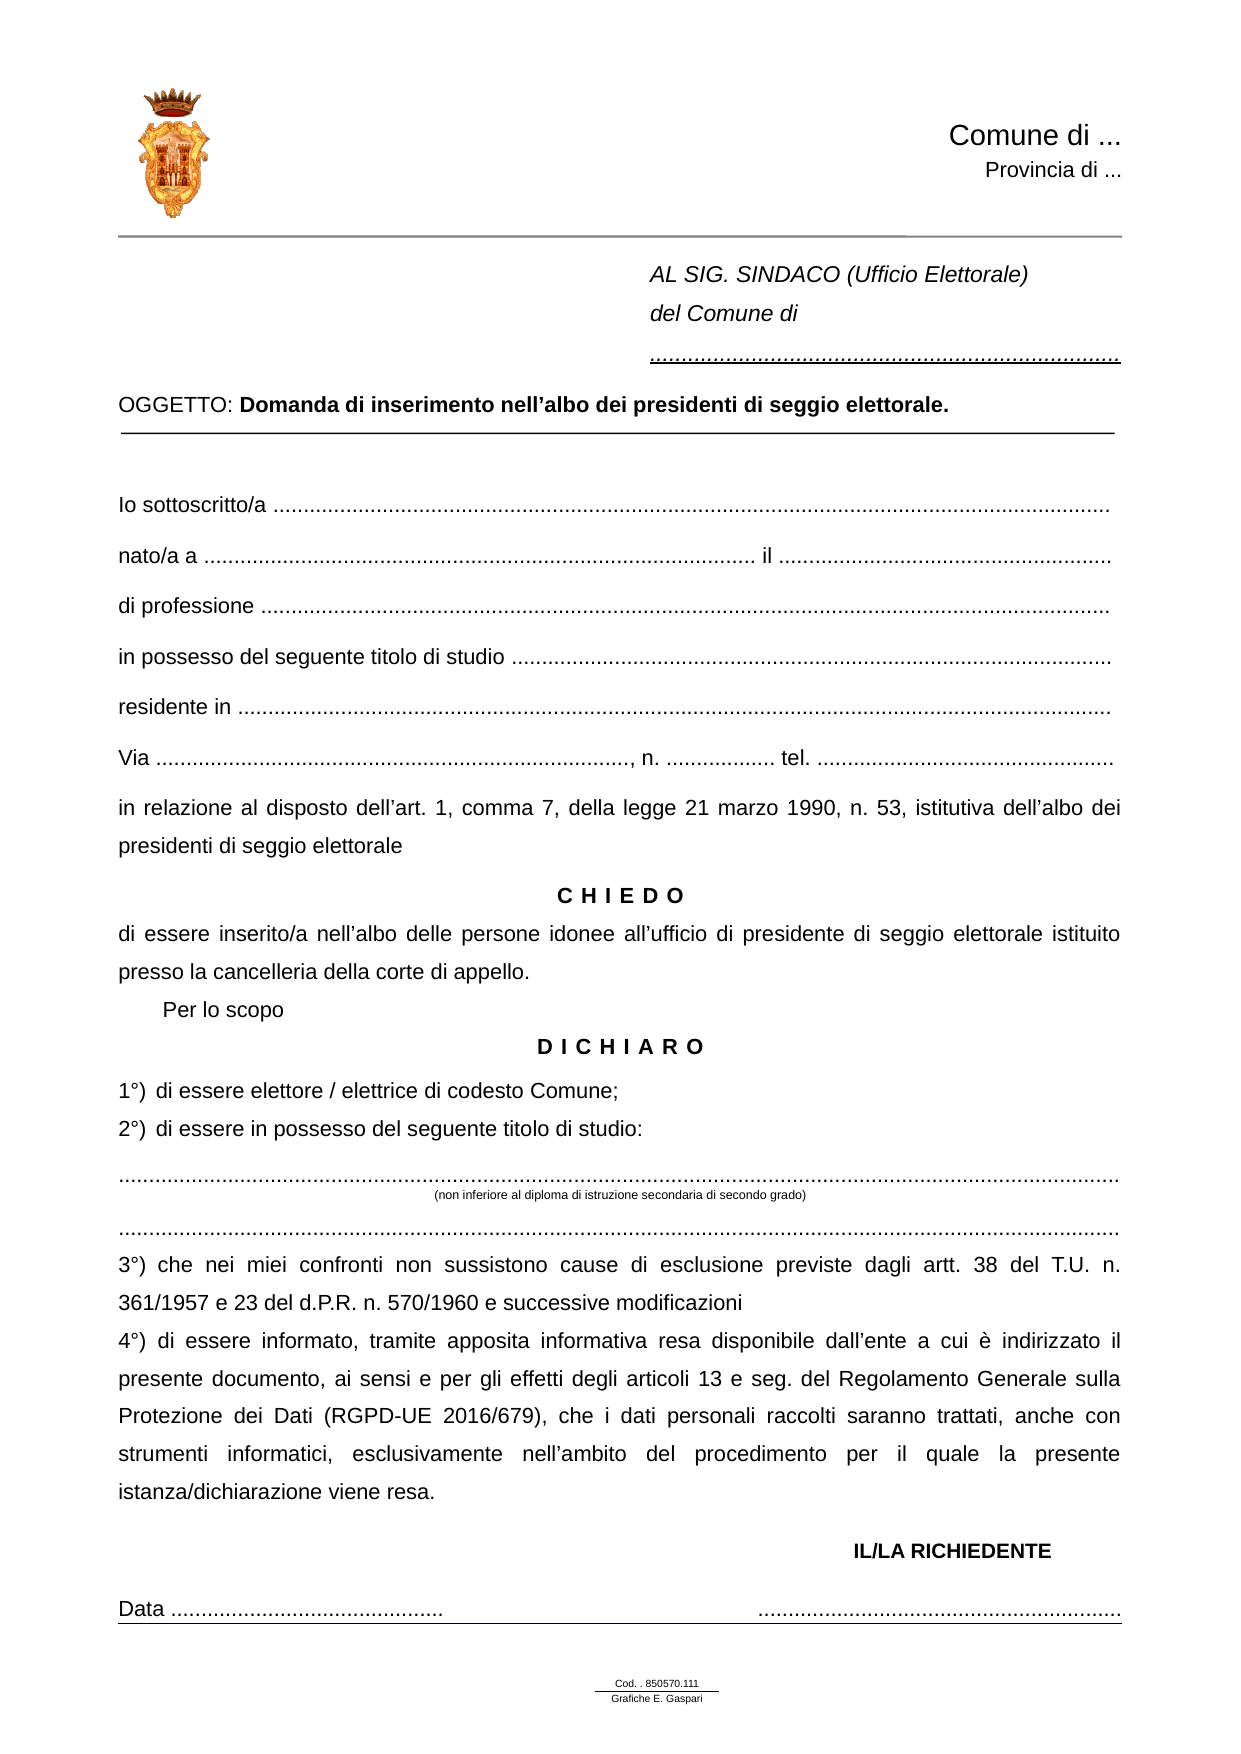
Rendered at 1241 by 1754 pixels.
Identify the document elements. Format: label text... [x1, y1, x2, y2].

text Comune di ... [224, 118, 1122, 152]
text ..................................................................................................................................................................... [118, 1162, 1122, 1187]
text ..................................................................................................................................................................... [118, 1214, 1122, 1239]
list di professione ............................................................................................................................................ [118, 593, 1122, 618]
text Per lo scopo [118, 996, 1122, 1022]
text CHIEDO [118, 883, 1122, 908]
list di essere elettore / elettrice di codesto Comune; [118, 1078, 1122, 1103]
list nato/a a ........................................................................................... il ....................................................... [118, 543, 1122, 568]
picture [122, 87, 224, 219]
list .......................................................................... [650, 339, 1122, 366]
list AL SIG. SINDACO (Ufficio Elettorale) [650, 261, 1122, 287]
text di essere inserito/a nell’albo delle persone idonee all’ufficio di presidente di seggio elettorale istituito presso la cancelleria della corte di appello. [118, 921, 1122, 984]
list Via .............................................................................., n. .................. tel. ................................................. [118, 744, 1122, 770]
list OGGETTO: Domanda di inserimento nell’albo dei presidenti di seggio elettorale. [118, 392, 1122, 417]
list di essere in possesso del seguente titolo di studio: [118, 1116, 1122, 1141]
text Data ............................................. ............................................................ [118, 1596, 1122, 1623]
list Io sottoscritto/a .......................................................................................................................................... [118, 429, 1122, 518]
list residente in ................................................................................................................................................ [118, 694, 1122, 719]
text 3°) che nei miei confronti non sussistono cause di esclusione previste dagli artt. 38 del T.U. n. 361/1957 e 23 del d.P.R. n. 570/1960 e successive modificazioni [118, 1252, 1122, 1315]
subtitle IL/LA RICHIEDENTE [768, 1539, 1122, 1563]
text Provincia di ... [224, 157, 1122, 182]
list del Comune di [650, 300, 1122, 326]
text (non inferiore al diploma di istruzione secondaria di secondo grado) [118, 1187, 1122, 1202]
subtitle DICHIARO [118, 1034, 1122, 1059]
list in possesso del seguente titolo di studio ................................................................................................... [118, 644, 1122, 669]
text in relazione al disposto dell’art. 1, comma 7, della legge 21 marzo 1990, n. 53, istitutiva dell’albo dei presidenti di seggio elettorale [118, 795, 1122, 858]
text 4°) di essere informato, tramite apposita informativa resa disponibile dall’ente a cui è indirizzato il presente documento, ai sensi e per gli effetti degli articoli 13 e seg. del Regolamento Generale sulla Protezione dei Dati (RGPD-UE 2016/679), che i dati personali raccolti saranno trattati, anche con strumenti informatici, esclusivamente nell’ambito del procedimento per il quale la presente istanza/dichiarazione viene resa. [118, 1328, 1122, 1504]
